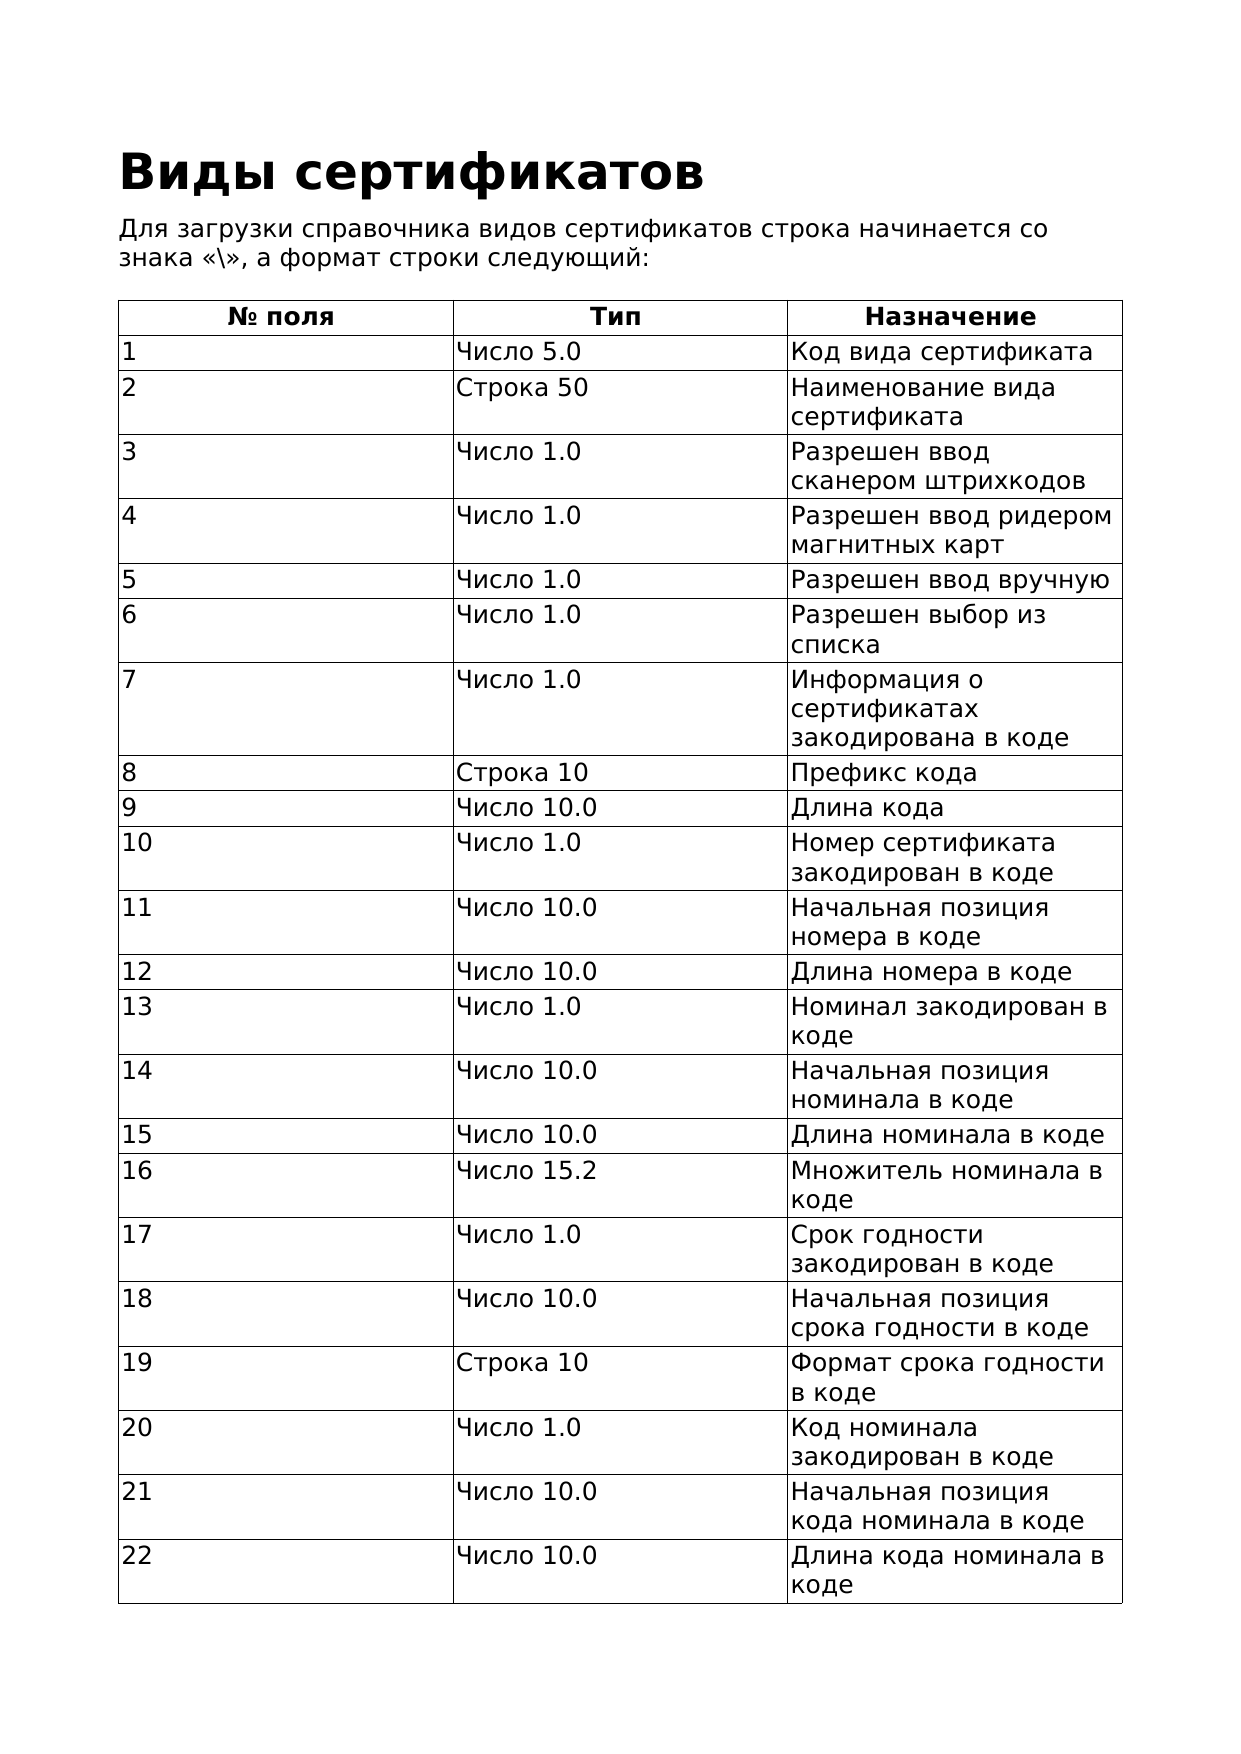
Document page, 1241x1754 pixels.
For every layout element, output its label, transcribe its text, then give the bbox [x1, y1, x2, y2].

table_cell Начальная позиция срока годности в коде [788, 1282, 1122, 1346]
table_cell 20 [119, 1411, 453, 1474]
table_cell 6 [119, 599, 453, 662]
table_cell Разрешен ввод сканером штрихкодов [788, 435, 1122, 498]
table_cell 10 [119, 827, 453, 890]
table_cell Код номинала закодирован в коде [788, 1411, 1122, 1474]
table_cell Число 10.0 [454, 1282, 787, 1346]
table_cell 19 [119, 1347, 453, 1410]
table_cell 4 [119, 499, 453, 562]
table_cell Число 5.0 [454, 336, 787, 370]
table_cell Число 1.0 [454, 827, 787, 890]
table_cell Начальная позиция кода номинала в коде [788, 1475, 1122, 1538]
table_cell 12 [119, 955, 453, 989]
table_cell Длина номера в коде [788, 955, 1122, 989]
table_cell 16 [119, 1154, 453, 1217]
table_cell 5 [119, 564, 453, 598]
table_cell Число 1.0 [454, 990, 787, 1053]
text Для загрузки справочника видов сертификатов строка начинается со знака «\», а формат строки следующий: [118, 214, 1122, 272]
subtitle Виды сертификатов [118, 143, 1122, 201]
table_cell Начальная позиция номинала в коде [788, 1055, 1122, 1118]
table_cell Строка 10 [454, 1347, 787, 1410]
table_cell Строка 50 [454, 371, 787, 434]
table_cell Число 10.0 [454, 791, 787, 826]
table_cell 8 [119, 756, 453, 790]
table_cell Строка 10 [454, 756, 787, 790]
table_cell Префикс кода [788, 756, 1122, 790]
table_cell Длина кода [788, 791, 1122, 826]
table_header № поля [119, 301, 453, 334]
table_cell 9 [119, 791, 453, 826]
table_cell Число 1.0 [454, 435, 787, 498]
table_cell Срок годности закодирован в коде [788, 1218, 1122, 1281]
table_cell Число 15.2 [454, 1154, 787, 1217]
table_cell Длина кода номинала в коде [788, 1540, 1122, 1603]
table_cell 21 [119, 1475, 453, 1538]
table_cell Число 10.0 [454, 1540, 787, 1603]
table_cell 13 [119, 990, 453, 1053]
table_cell Число 1.0 [454, 1411, 787, 1474]
table_cell Число 10.0 [454, 1119, 787, 1153]
table_header Тип [454, 301, 787, 334]
table_cell 3 [119, 435, 453, 498]
table_cell Число 1.0 [454, 663, 787, 755]
table_cell Число 1.0 [454, 1218, 787, 1281]
table_cell Информация о сертификатах закодирована в коде [788, 663, 1122, 755]
table_cell 7 [119, 663, 453, 755]
table_cell Формат срока годности в коде [788, 1347, 1122, 1410]
table_header Назначение [788, 301, 1122, 334]
table_cell Разрешен выбор из списка [788, 599, 1122, 662]
table_cell 22 [119, 1540, 453, 1603]
table_cell 18 [119, 1282, 453, 1346]
table_cell 1 [119, 336, 453, 370]
table_cell 11 [119, 891, 453, 954]
table_cell Число 10.0 [454, 1475, 787, 1538]
table_cell Число 10.0 [454, 891, 787, 954]
table_cell Длина номинала в коде [788, 1119, 1122, 1153]
table_cell Код вида сертификата [788, 336, 1122, 370]
table_cell Начальная позиция номера в коде [788, 891, 1122, 954]
table_cell 15 [119, 1119, 453, 1153]
table_cell Наименование вида сертификата [788, 371, 1122, 434]
table_cell Номинал закодирован в коде [788, 990, 1122, 1053]
table_cell 2 [119, 371, 453, 434]
table_cell Число 10.0 [454, 1055, 787, 1118]
table_cell Число 1.0 [454, 499, 787, 562]
table_cell Число 1.0 [454, 599, 787, 662]
table_cell Номер сертификата закодирован в коде [788, 827, 1122, 890]
table_cell Разрешен ввод ридером магнитных карт [788, 499, 1122, 562]
table_cell Разрешен ввод вручную [788, 564, 1122, 598]
table_cell Число 1.0 [454, 564, 787, 598]
table_cell Множитель номинала в коде [788, 1154, 1122, 1217]
table_cell Число 10.0 [454, 955, 787, 989]
table_cell 17 [119, 1218, 453, 1281]
table_cell 14 [119, 1055, 453, 1118]
